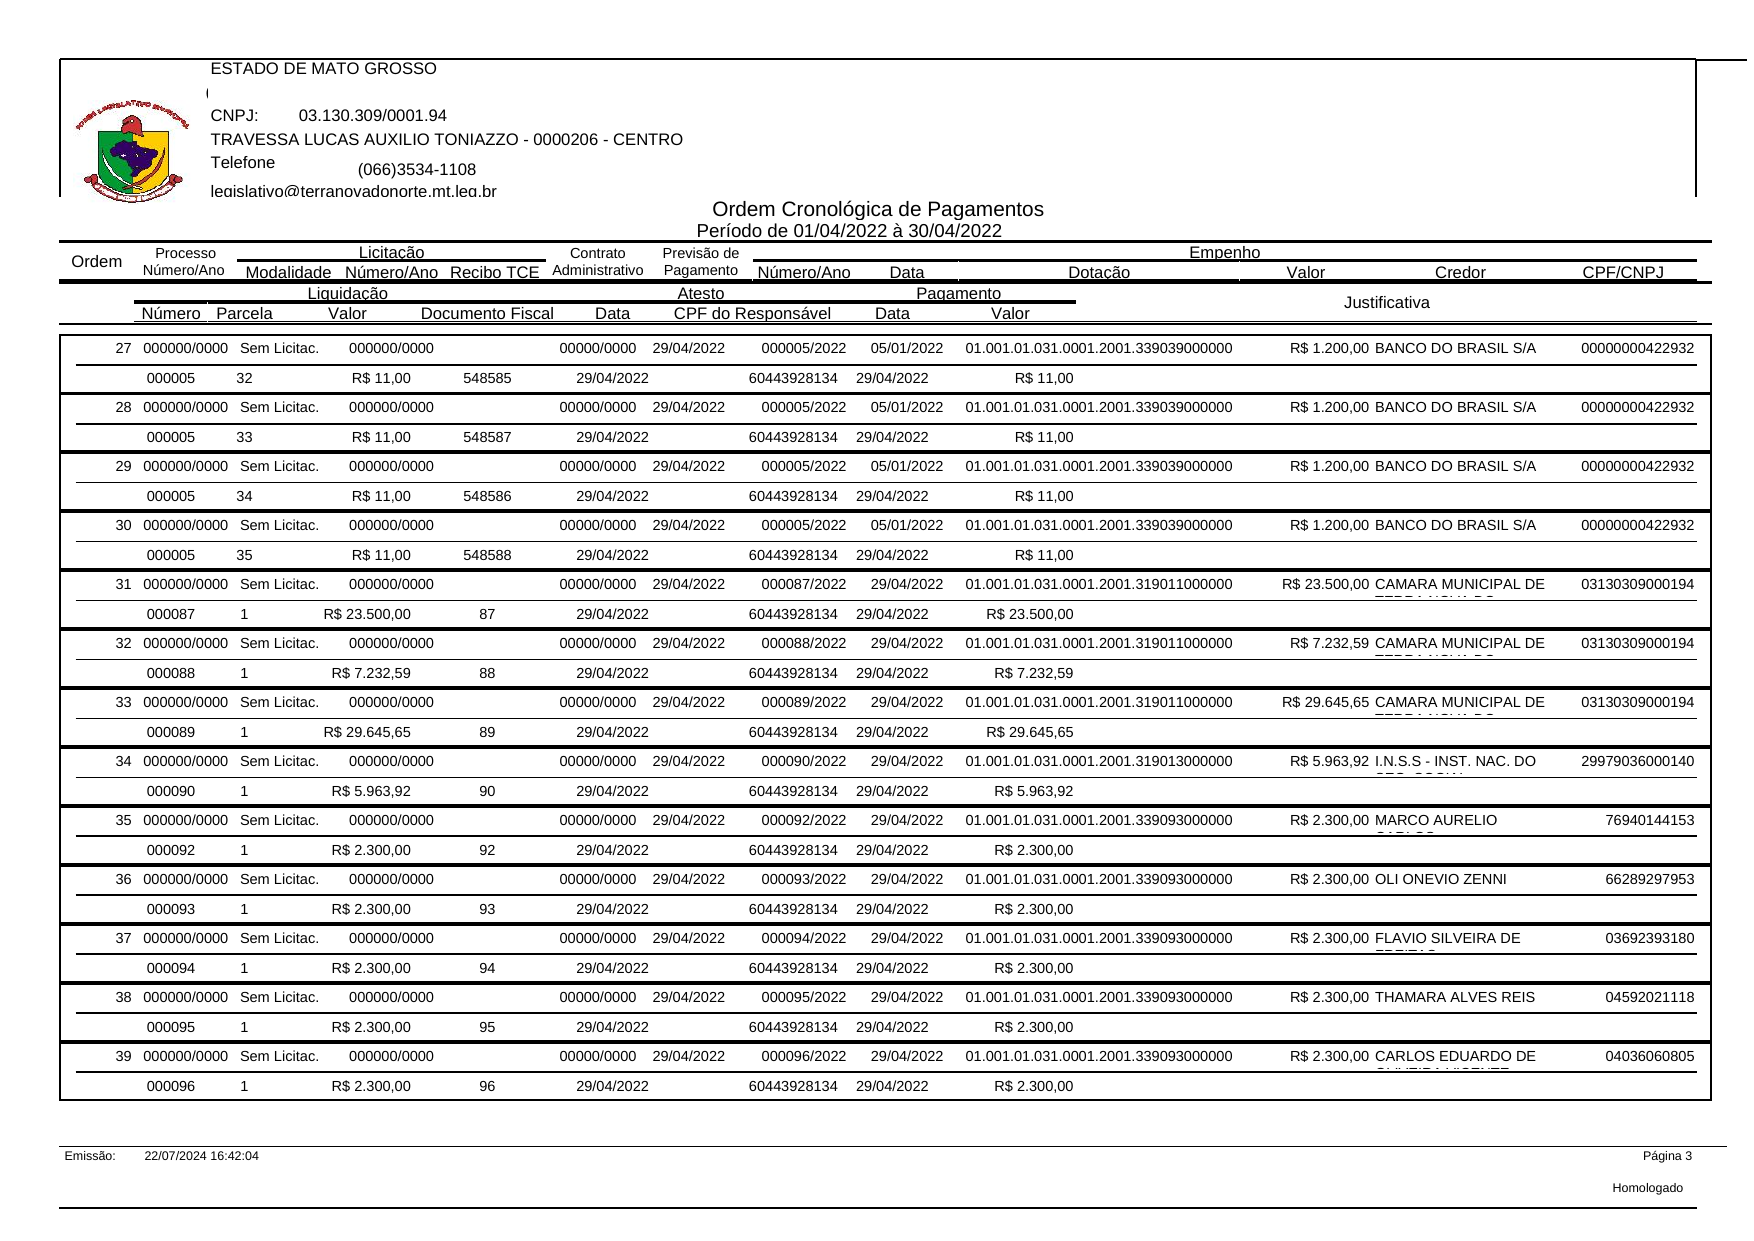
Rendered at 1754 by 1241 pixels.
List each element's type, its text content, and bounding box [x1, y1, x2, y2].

table_cell 29/04/2022 [841, 783, 944, 803]
table_cell 29/04/2022 [855, 694, 958, 714]
table_cell R$ 2.300,00 [944, 959, 1076, 980]
table_cell 1 [208, 1077, 281, 1098]
table_cell [443, 989, 546, 1009]
table_cell [76, 955, 1697, 959]
table_cell R$ 2.300,00 [1240, 989, 1372, 1009]
table_cell 22/07/2024 16:42:04 [141, 1149, 332, 1163]
table_cell Emissão: [61, 1149, 141, 1163]
table_cell [73, 69, 192, 100]
table_cell 000005 [134, 429, 207, 449]
table_cell Número/Ano [340, 262, 443, 279]
table_cell 000005 [134, 488, 207, 508]
table_cell [61, 517, 76, 568]
table_cell R$ 2.300,00 [281, 841, 414, 862]
table_cell [1697, 694, 1710, 745]
table_cell R$ 11,00 [281, 429, 414, 449]
table_cell [1375, 1181, 1509, 1207]
table_cell [61, 399, 76, 450]
table_cell Ordem Cronológica de Pagamentos [59, 197, 1697, 219]
table_cell 000000/0000 [340, 694, 443, 714]
table_cell 29/04/2022 [649, 871, 752, 891]
table_cell [1697, 871, 1710, 922]
table_cell R$ 29.645,65 [281, 724, 414, 744]
table_cell 000005 [134, 547, 207, 567]
table_cell 000000/0000 [340, 989, 443, 1009]
table_cell 000000/0000 [340, 399, 443, 420]
table_cell Sem Licitac. [237, 871, 340, 891]
table_cell [76, 896, 1697, 900]
table_cell 1 [208, 841, 281, 862]
table_cell THAMARA ALVES REIS [1372, 989, 1549, 1009]
table_cell 28 [76, 399, 134, 420]
table_cell MARCO AURELIO CARLOS [1372, 812, 1549, 832]
table_cell Modalidade [237, 262, 340, 279]
table_cell Parcela [208, 304, 281, 321]
table_cell [1076, 959, 1697, 980]
table_cell Valor [1240, 262, 1372, 279]
table_cell Sem Licitac. [237, 399, 340, 420]
table_cell [443, 753, 546, 773]
table_cell 60443928134 [664, 1077, 841, 1098]
table_cell [61, 985, 1710, 989]
table_cell [1110, 106, 1695, 197]
table_cell 60443928134 [664, 606, 841, 626]
table_cell R$ 23.500,00 [1240, 576, 1372, 597]
table_cell 000000/0000 [340, 517, 443, 538]
table_cell 29/04/2022 [841, 724, 944, 744]
table_cell 38 [76, 989, 134, 1009]
table_cell 29/04/2022 [855, 576, 958, 597]
table_cell 29/04/2022 [649, 576, 752, 597]
table_cell 60443928134 [664, 429, 841, 449]
table_cell [1102, 159, 1107, 175]
table_cell [76, 484, 1697, 488]
table_cell 548587 [414, 429, 561, 449]
table_cell 29/04/2022 [649, 635, 752, 656]
table_cell [61, 513, 1710, 517]
table_cell R$ 11,00 [944, 488, 1076, 508]
table_cell 31 [76, 576, 134, 597]
table_cell 05/01/2022 [855, 399, 958, 420]
table_cell [208, 89, 1104, 106]
table_cell [1076, 1077, 1697, 1098]
table_cell Sem Licitac. [237, 340, 340, 361]
table_cell 29/04/2022 [649, 989, 752, 1009]
table_cell 01.001.01.031.0001.2001.339039000000 [959, 340, 1239, 361]
table_cell 000092 [134, 841, 207, 862]
table_cell 00000/0000 [546, 635, 649, 656]
table_cell 29/04/2022 [841, 959, 944, 980]
table_cell R$ 11,00 [944, 370, 1076, 390]
table_cell Data [855, 262, 958, 279]
table_cell 000000/0000 [340, 635, 443, 656]
table_cell 000000/0000 [134, 576, 237, 597]
table_cell BANCO DO BRASIL S/A [1372, 517, 1549, 538]
table_cell 000005 [134, 370, 207, 390]
table_cell [1697, 576, 1710, 627]
table_cell 000088/2022 [753, 635, 855, 656]
table_cell 66289297953 [1549, 871, 1697, 891]
table_cell 35 [208, 547, 281, 567]
table_cell 60443928134 [664, 488, 841, 508]
table_cell R$ 2.300,00 [944, 900, 1076, 921]
table_cell Empenho [753, 243, 1697, 259]
table_cell 000095 [134, 1018, 207, 1039]
table_cell R$ 11,00 [944, 429, 1076, 449]
table_cell 32 [208, 370, 281, 390]
table_cell 00000000422932 [1549, 458, 1697, 479]
table_cell [76, 429, 134, 450]
table_cell 30 [76, 517, 134, 538]
table_cell R$ 5.963,92 [281, 783, 414, 803]
table_cell (066)3534-1108 [355, 159, 1102, 182]
table_cell 01.001.01.031.0001.2001.339093000000 [959, 989, 1239, 1009]
table_cell Telefone [208, 153, 355, 182]
table_cell R$ 23.500,00 [944, 606, 1076, 626]
table_cell [1686, 1181, 1691, 1207]
table_cell 000000/0000 [134, 753, 237, 773]
table_cell [1076, 488, 1697, 508]
table_cell [61, 69, 73, 197]
table_cell 29/04/2022 [841, 1018, 944, 1039]
table_cell CAMARA MUNICIPAL DE TERRA NOVA DO NORTE - MT [1372, 635, 1549, 656]
table_cell 76940144153 [1549, 812, 1697, 832]
table_cell R$ 2.300,00 [1240, 812, 1372, 832]
table_cell [76, 665, 134, 686]
table_cell 000092/2022 [753, 812, 855, 832]
table_cell R$ 11,00 [281, 370, 414, 390]
table_cell R$ 29.645,65 [944, 724, 1076, 744]
table_cell [1697, 989, 1710, 1040]
table_cell R$ 11,00 [944, 547, 1076, 567]
table_cell 03692393180 [1549, 930, 1697, 950]
table_cell 29/04/2022 [561, 665, 664, 685]
table_cell 548588 [414, 547, 561, 567]
table_cell 29/04/2022 [841, 665, 944, 685]
table_cell Sem Licitac. [237, 517, 340, 538]
table_cell [76, 778, 1697, 782]
table_cell [1697, 284, 1712, 322]
table_cell Data [841, 304, 944, 321]
table_cell Homologado [1509, 1181, 1686, 1195]
table_cell [1697, 243, 1712, 281]
table_cell Sem Licitac. [237, 458, 340, 479]
table_cell [1107, 60, 1695, 106]
table_cell 000005/2022 [753, 458, 855, 479]
table_cell 000089/2022 [753, 694, 855, 714]
table_cell 548586 [414, 488, 561, 508]
table_cell [61, 694, 76, 745]
table_cell 29/04/2022 [561, 841, 664, 862]
table_cell [76, 841, 134, 863]
table_cell [192, 69, 207, 79]
table_cell 33 [208, 429, 281, 449]
table_cell 29979036000140 [1549, 753, 1697, 773]
table_cell 32 [76, 635, 134, 656]
table_cell 29/04/2022 [841, 547, 944, 567]
table_cell 000000/0000 [340, 812, 443, 832]
table_cell 34 [208, 488, 281, 508]
table_cell Sem Licitac. [237, 576, 340, 597]
table_cell CPF/CNPJ [1549, 262, 1697, 279]
table_cell 96 [414, 1077, 561, 1098]
table_cell [1712, 240, 1721, 1146]
table_cell CNPJ: [208, 106, 296, 129]
table_cell TRAVESSA LUCAS AUXILIO TONIAZZO - 0000206 - CENTRO [208, 129, 1107, 153]
table_cell [443, 399, 546, 420]
table_cell R$ 2.300,00 [944, 1018, 1076, 1039]
table_cell CPF do Responsável [664, 304, 841, 321]
table_cell legislativo@terranovadonorte.mt.leg.br [208, 182, 1102, 197]
table_cell [61, 458, 76, 509]
table_cell 000000/0000 [340, 1048, 443, 1068]
table_cell 29/04/2022 [841, 900, 944, 921]
table_cell 60443928134 [664, 841, 841, 862]
table_cell 60443928134 [664, 783, 841, 803]
table_cell R$ 1.200,00 [1240, 517, 1372, 538]
table_cell [59, 284, 134, 322]
table_cell 000090 [134, 783, 207, 803]
table_cell R$ 11,00 [281, 488, 414, 508]
table_cell 60443928134 [664, 1018, 841, 1039]
table_cell R$ 5.963,92 [1240, 753, 1372, 773]
table_cell Licitação [237, 243, 546, 259]
table_cell 29/04/2022 [561, 1018, 664, 1039]
table_cell 60443928134 [664, 724, 841, 744]
table_cell 000000/0000 [340, 458, 443, 479]
table_cell [192, 79, 204, 197]
table_cell 60443928134 [664, 547, 841, 567]
table_cell 29/04/2022 [561, 370, 664, 390]
table_cell 000000/0000 [134, 989, 237, 1009]
table_cell [61, 572, 1710, 576]
table_cell Período de 01/04/2022 à 30/04/2022 [694, 219, 1122, 240]
table_cell [61, 930, 76, 981]
table_cell [1697, 340, 1710, 392]
table_cell R$ 1.200,00 [1240, 458, 1372, 479]
table_cell [443, 1048, 546, 1068]
table_cell 29/04/2022 [649, 930, 752, 950]
table_cell 1 [208, 900, 281, 921]
table_cell 000090/2022 [753, 753, 855, 773]
table_cell [61, 340, 76, 392]
table_cell 000000/0000 [134, 871, 237, 891]
table_cell CAMARA MUNICIPAL DE TERRA NOVA DO NORTE - MT [1372, 576, 1549, 597]
table_cell 00000/0000 [546, 458, 649, 479]
table_cell R$ 1.200,00 [1240, 399, 1372, 420]
table_cell [76, 837, 1697, 841]
table_cell R$ 2.300,00 [281, 959, 414, 980]
table_cell 00000/0000 [546, 694, 649, 714]
table_cell R$ 2.300,00 [1240, 930, 1372, 950]
table_cell 000000/0000 [134, 930, 237, 950]
table_cell 01.001.01.031.0001.2001.319011000000 [959, 635, 1239, 656]
table_cell [61, 395, 1710, 399]
table_cell 34 [76, 753, 134, 773]
table_cell 29/04/2022 [649, 399, 752, 420]
table_cell [443, 694, 546, 714]
table_cell R$ 2.300,00 [944, 1077, 1076, 1098]
table_cell 01.001.01.031.0001.2001.339093000000 [959, 871, 1239, 891]
table_cell 00000/0000 [546, 989, 649, 1009]
table_cell 92 [414, 841, 561, 862]
table_cell 000000/0000 [340, 576, 443, 597]
table_cell 000093 [134, 900, 207, 921]
table_cell Dotação [959, 262, 1239, 279]
table_cell Número/Ano [753, 262, 855, 279]
table_cell 01.001.01.031.0001.2001.339093000000 [959, 930, 1239, 950]
table_cell 29/04/2022 [649, 753, 752, 773]
table_cell [443, 635, 546, 656]
table_cell Justificativa [1076, 284, 1697, 321]
table_cell 000093/2022 [753, 871, 855, 891]
table_cell [1697, 753, 1710, 804]
table_cell R$ 5.963,92 [944, 783, 1076, 803]
table_cell [61, 871, 76, 922]
table_cell 01.001.01.031.0001.2001.319013000000 [959, 753, 1239, 773]
table_cell [1076, 900, 1697, 921]
table_cell Contrato Administrativo [546, 243, 649, 279]
table_cell 36 [76, 871, 134, 891]
table_cell 95 [414, 1018, 561, 1039]
table_cell R$ 2.300,00 [281, 900, 414, 921]
table_cell 00000/0000 [546, 871, 649, 891]
table_cell [59, 325, 1712, 334]
table_cell 000000/0000 [134, 458, 237, 479]
table_cell 000094/2022 [753, 930, 855, 950]
table_cell 60443928134 [664, 959, 841, 980]
table_cell 01.001.01.031.0001.2001.339039000000 [959, 399, 1239, 420]
table_cell 89 [414, 724, 561, 744]
table_cell 00000000422932 [1549, 399, 1697, 420]
table_cell [1076, 429, 1697, 449]
table_cell [1697, 1048, 1710, 1099]
table_cell R$ 1.200,00 [1240, 340, 1372, 361]
table_cell [76, 660, 1697, 664]
table_cell [1076, 665, 1697, 685]
table_cell [59, 1101, 1712, 1146]
table_cell 03130309000194 [1549, 694, 1697, 714]
table_cell Sem Licitac. [237, 753, 340, 773]
table_cell [1076, 783, 1697, 803]
table_cell [61, 1048, 76, 1099]
table_cell 29/04/2022 [561, 547, 664, 567]
table_cell 1 [208, 665, 281, 685]
table_cell 29/04/2022 [649, 340, 752, 361]
table_cell 29/04/2022 [649, 812, 752, 832]
table_cell Previsão de Pagamento [649, 243, 752, 279]
table_cell [76, 783, 134, 804]
table_cell [61, 753, 76, 804]
table_cell CAMARA MUNICIPAL DE TERRA NOVA DO NORTE - MT [1372, 694, 1549, 714]
table_cell 93 [414, 900, 561, 921]
table_cell 000089 [134, 724, 207, 744]
table_cell 000095/2022 [753, 989, 855, 1009]
table_cell 29/04/2022 [855, 635, 958, 656]
table_cell [443, 871, 546, 891]
table_cell R$ 7.232,59 [1240, 635, 1372, 656]
table_cell 03.130.309/0001.94 [296, 106, 1110, 129]
table_cell 000000/0000 [134, 399, 237, 420]
table_cell [76, 719, 1697, 723]
table_cell 35 [76, 812, 134, 832]
table_cell [76, 601, 1697, 606]
table_cell [355, 153, 1107, 159]
table_cell 000005/2022 [753, 399, 855, 420]
table_cell [1691, 1173, 1721, 1202]
table_cell 01.001.01.031.0001.2001.339093000000 [959, 812, 1239, 832]
table_cell [1076, 547, 1697, 567]
table_cell 29/04/2022 [855, 812, 958, 832]
table_cell R$ 2.300,00 [281, 1018, 414, 1039]
table_cell Valor [944, 304, 1076, 321]
table_cell [61, 808, 1710, 812]
table_cell [76, 959, 134, 981]
table_cell [76, 1077, 134, 1099]
table_cell 29/04/2022 [855, 989, 958, 1009]
table_cell 000000/0000 [134, 635, 237, 656]
table_cell [76, 1014, 1697, 1018]
table_cell [61, 926, 1710, 930]
table_cell [76, 366, 1697, 370]
table_cell [61, 60, 207, 69]
table_cell Data [561, 304, 664, 321]
table_cell 00000/0000 [546, 399, 649, 420]
table_cell [1076, 841, 1697, 862]
table_cell [61, 576, 76, 627]
table_cell [1697, 61, 1721, 240]
table_cell Sem Licitac. [237, 635, 340, 656]
table_cell [76, 1073, 1697, 1077]
table_cell [1122, 226, 1697, 240]
table_cell 27 [76, 340, 134, 361]
table_cell 03130309000194 [1549, 576, 1697, 597]
table_cell 29/04/2022 [561, 488, 664, 508]
table_cell 000000/0000 [340, 340, 443, 361]
table_cell Liquidação [134, 284, 561, 300]
table_cell [61, 631, 1710, 635]
table_cell 1 [208, 783, 281, 803]
table_cell 05/01/2022 [855, 517, 958, 538]
table_cell 00000/0000 [546, 340, 649, 361]
table_cell 000096/2022 [753, 1048, 855, 1068]
table_cell [76, 425, 1697, 429]
table_cell 05/01/2022 [855, 458, 958, 479]
table_cell 01.001.01.031.0001.2001.339039000000 [959, 458, 1239, 479]
table_cell R$ 7.232,59 [944, 665, 1076, 685]
table_cell [76, 606, 134, 627]
table_cell [1697, 458, 1710, 509]
table_cell Documento Fiscal [414, 304, 561, 321]
table_cell Processo Número/Ano [134, 243, 237, 279]
table_cell 90 [414, 783, 561, 803]
table_cell 29/04/2022 [855, 1048, 958, 1068]
table_cell CARLOS EDUARDO DE OLIVEIRA VICENTE [1372, 1048, 1549, 1068]
table_cell 1 [208, 606, 281, 626]
table_cell 00000/0000 [546, 576, 649, 597]
table_cell 29/04/2022 [561, 900, 664, 921]
table_cell 00000/0000 [546, 517, 649, 538]
table_cell [1695, 1149, 1727, 1173]
table_cell Sem Licitac. [237, 812, 340, 832]
table_cell [1076, 370, 1697, 390]
table_cell [443, 458, 546, 479]
table_cell [61, 1044, 1710, 1048]
table_cell 60443928134 [664, 370, 841, 390]
table_cell [1076, 606, 1697, 626]
table_cell Sem Licitac. [237, 989, 340, 1009]
table_cell Atesto [561, 284, 841, 300]
table_cell 05/01/2022 [855, 340, 958, 361]
table_cell 000087 [134, 606, 207, 626]
table_cell R$ 7.232,59 [281, 665, 414, 685]
table_cell [61, 635, 76, 686]
table_cell BANCO DO BRASIL S/A [1372, 399, 1549, 420]
table_cell 000088 [134, 665, 207, 685]
table_cell 01.001.01.031.0001.2001.339093000000 [959, 1048, 1239, 1068]
table_cell 1 [208, 724, 281, 744]
table_cell 29/04/2022 [841, 488, 944, 508]
table_cell 000000/0000 [134, 1048, 237, 1068]
table_cell 60443928134 [664, 665, 841, 685]
table_cell 29/04/2022 [561, 783, 664, 803]
table_cell [1697, 930, 1710, 981]
table_cell Sem Licitac. [237, 694, 340, 714]
table_cell R$ 11,00 [281, 547, 414, 567]
table_cell 94 [414, 959, 561, 980]
table_cell 33 [76, 694, 134, 714]
table_cell R$ 2.300,00 [1240, 871, 1372, 891]
table_cell Valor [281, 304, 414, 321]
table_cell 000000/0000 [134, 517, 237, 538]
table_cell FLAVIO SILVEIRA DE FREITAS [1372, 930, 1549, 950]
table_cell 29/04/2022 [649, 1048, 752, 1068]
table_cell 00000/0000 [546, 812, 649, 832]
table_cell 87 [414, 606, 561, 626]
table_cell [1691, 1203, 1721, 1207]
table_cell R$ 2.300,00 [281, 1077, 414, 1098]
table_cell [1076, 1018, 1697, 1039]
table_cell 04036060805 [1549, 1048, 1697, 1068]
table_cell 000005/2022 [753, 517, 855, 538]
table_cell 000000/0000 [134, 812, 237, 832]
table_cell [1102, 175, 1107, 197]
table_cell 29/04/2022 [649, 517, 752, 538]
table_cell [1697, 517, 1710, 568]
table_cell [1697, 635, 1710, 686]
table_cell 29/04/2022 [649, 458, 752, 479]
table_cell 88 [414, 665, 561, 685]
table_cell [61, 749, 1710, 753]
table_cell 000005/2022 [753, 340, 855, 361]
table_cell 01.001.01.031.0001.2001.319011000000 [959, 694, 1239, 714]
table_cell 03130309000194 [1549, 635, 1697, 656]
table_cell 1 [208, 1018, 281, 1039]
table_cell 000000/0000 [340, 753, 443, 773]
table_cell 000096 [134, 1077, 207, 1098]
table_cell [1697, 812, 1710, 863]
table_cell 1 [208, 959, 281, 980]
table_cell 00000/0000 [546, 1048, 649, 1068]
table_cell Credor [1372, 262, 1549, 279]
table_cell ESTADO DE MATO GROSSO [208, 60, 1107, 88]
table_cell 29/04/2022 [841, 429, 944, 449]
table_cell OLI ONEVIO ZENNI [1372, 871, 1549, 891]
table_cell BANCO DO BRASIL S/A [1372, 340, 1549, 361]
table_cell [1375, 1173, 1691, 1181]
table_cell [443, 517, 546, 538]
table_cell [61, 454, 1710, 458]
table_cell Página 3 [1375, 1149, 1695, 1172]
table_cell Sem Licitac. [237, 1048, 340, 1068]
table_cell [76, 1018, 134, 1040]
table_cell [61, 336, 1710, 340]
table_cell [76, 488, 134, 509]
table_cell [1509, 1195, 1686, 1207]
table_cell 000094 [134, 959, 207, 980]
table_cell [443, 930, 546, 950]
table_cell [76, 543, 1697, 547]
table_cell [1721, 1173, 1727, 1209]
table_cell 548585 [414, 370, 561, 390]
table_cell 000000/0000 [340, 871, 443, 891]
table_cell [76, 900, 134, 922]
table_cell 00000000422932 [1549, 517, 1697, 538]
table_cell 000000/0000 [134, 694, 237, 714]
table_cell [61, 867, 1710, 871]
table_cell 60443928134 [664, 900, 841, 921]
table_cell [59, 219, 693, 226]
table_cell Pagamento [841, 284, 1076, 300]
table_cell 39 [76, 1048, 134, 1068]
table_cell 04592021118 [1549, 989, 1697, 1009]
table_cell 00000/0000 [546, 930, 649, 950]
table_cell 29/04/2022 [649, 694, 752, 714]
table_cell I.N.S.S - INST. NAC. DO SEG. SOCIAL [1372, 753, 1549, 773]
table_cell [443, 576, 546, 597]
table_cell 29/04/2022 [855, 930, 958, 950]
table_cell [61, 812, 76, 863]
table_cell 29/04/2022 [841, 606, 944, 626]
table_cell R$ 29.645,65 [1240, 694, 1372, 714]
table_cell Recibo TCE [443, 262, 546, 279]
table_cell 000000/0000 [134, 340, 237, 361]
table_cell [76, 547, 134, 568]
table_cell 29/04/2022 [841, 370, 944, 390]
table_cell [1076, 724, 1697, 744]
table_cell 37 [76, 930, 134, 950]
table_cell [1697, 399, 1710, 450]
table_cell [61, 989, 76, 1040]
table_cell [332, 1149, 1374, 1207]
table_cell 00000000422932 [1549, 340, 1697, 361]
table_cell Sem Licitac. [237, 930, 340, 950]
table_cell 29/04/2022 [855, 753, 958, 773]
table_cell [61, 1163, 332, 1207]
table_cell 01.001.01.031.0001.2001.319011000000 [959, 576, 1239, 597]
table_cell 01.001.01.031.0001.2001.339039000000 [959, 517, 1239, 538]
table_cell [59, 226, 693, 240]
table_cell 29/04/2022 [841, 841, 944, 862]
table_cell [443, 340, 546, 361]
table_cell 29/04/2022 [841, 1077, 944, 1098]
table_cell [76, 370, 134, 392]
table_cell Número [134, 304, 207, 321]
table_cell 29/04/2022 [561, 1077, 664, 1098]
table_cell 000000/0000 [340, 930, 443, 950]
table_cell R$ 2.300,00 [1240, 1048, 1372, 1068]
table_cell 29/04/2022 [561, 959, 664, 980]
table_cell [1122, 219, 1697, 226]
table_cell 000087/2022 [753, 576, 855, 597]
table_cell [443, 812, 546, 832]
table_cell 29 [76, 458, 134, 479]
table_cell Ordem [59, 243, 134, 279]
table_cell [76, 724, 134, 745]
table_cell 29/04/2022 [561, 724, 664, 744]
table_cell R$ 23.500,00 [281, 606, 414, 626]
table_cell 29/04/2022 [561, 606, 664, 626]
table_cell R$ 2.300,00 [944, 841, 1076, 862]
table_cell 00000/0000 [546, 753, 649, 773]
table_cell 29/04/2022 [855, 871, 958, 891]
table_cell [61, 690, 1710, 694]
table_cell 29/04/2022 [561, 429, 664, 449]
table_cell BANCO DO BRASIL S/A [1372, 458, 1549, 479]
